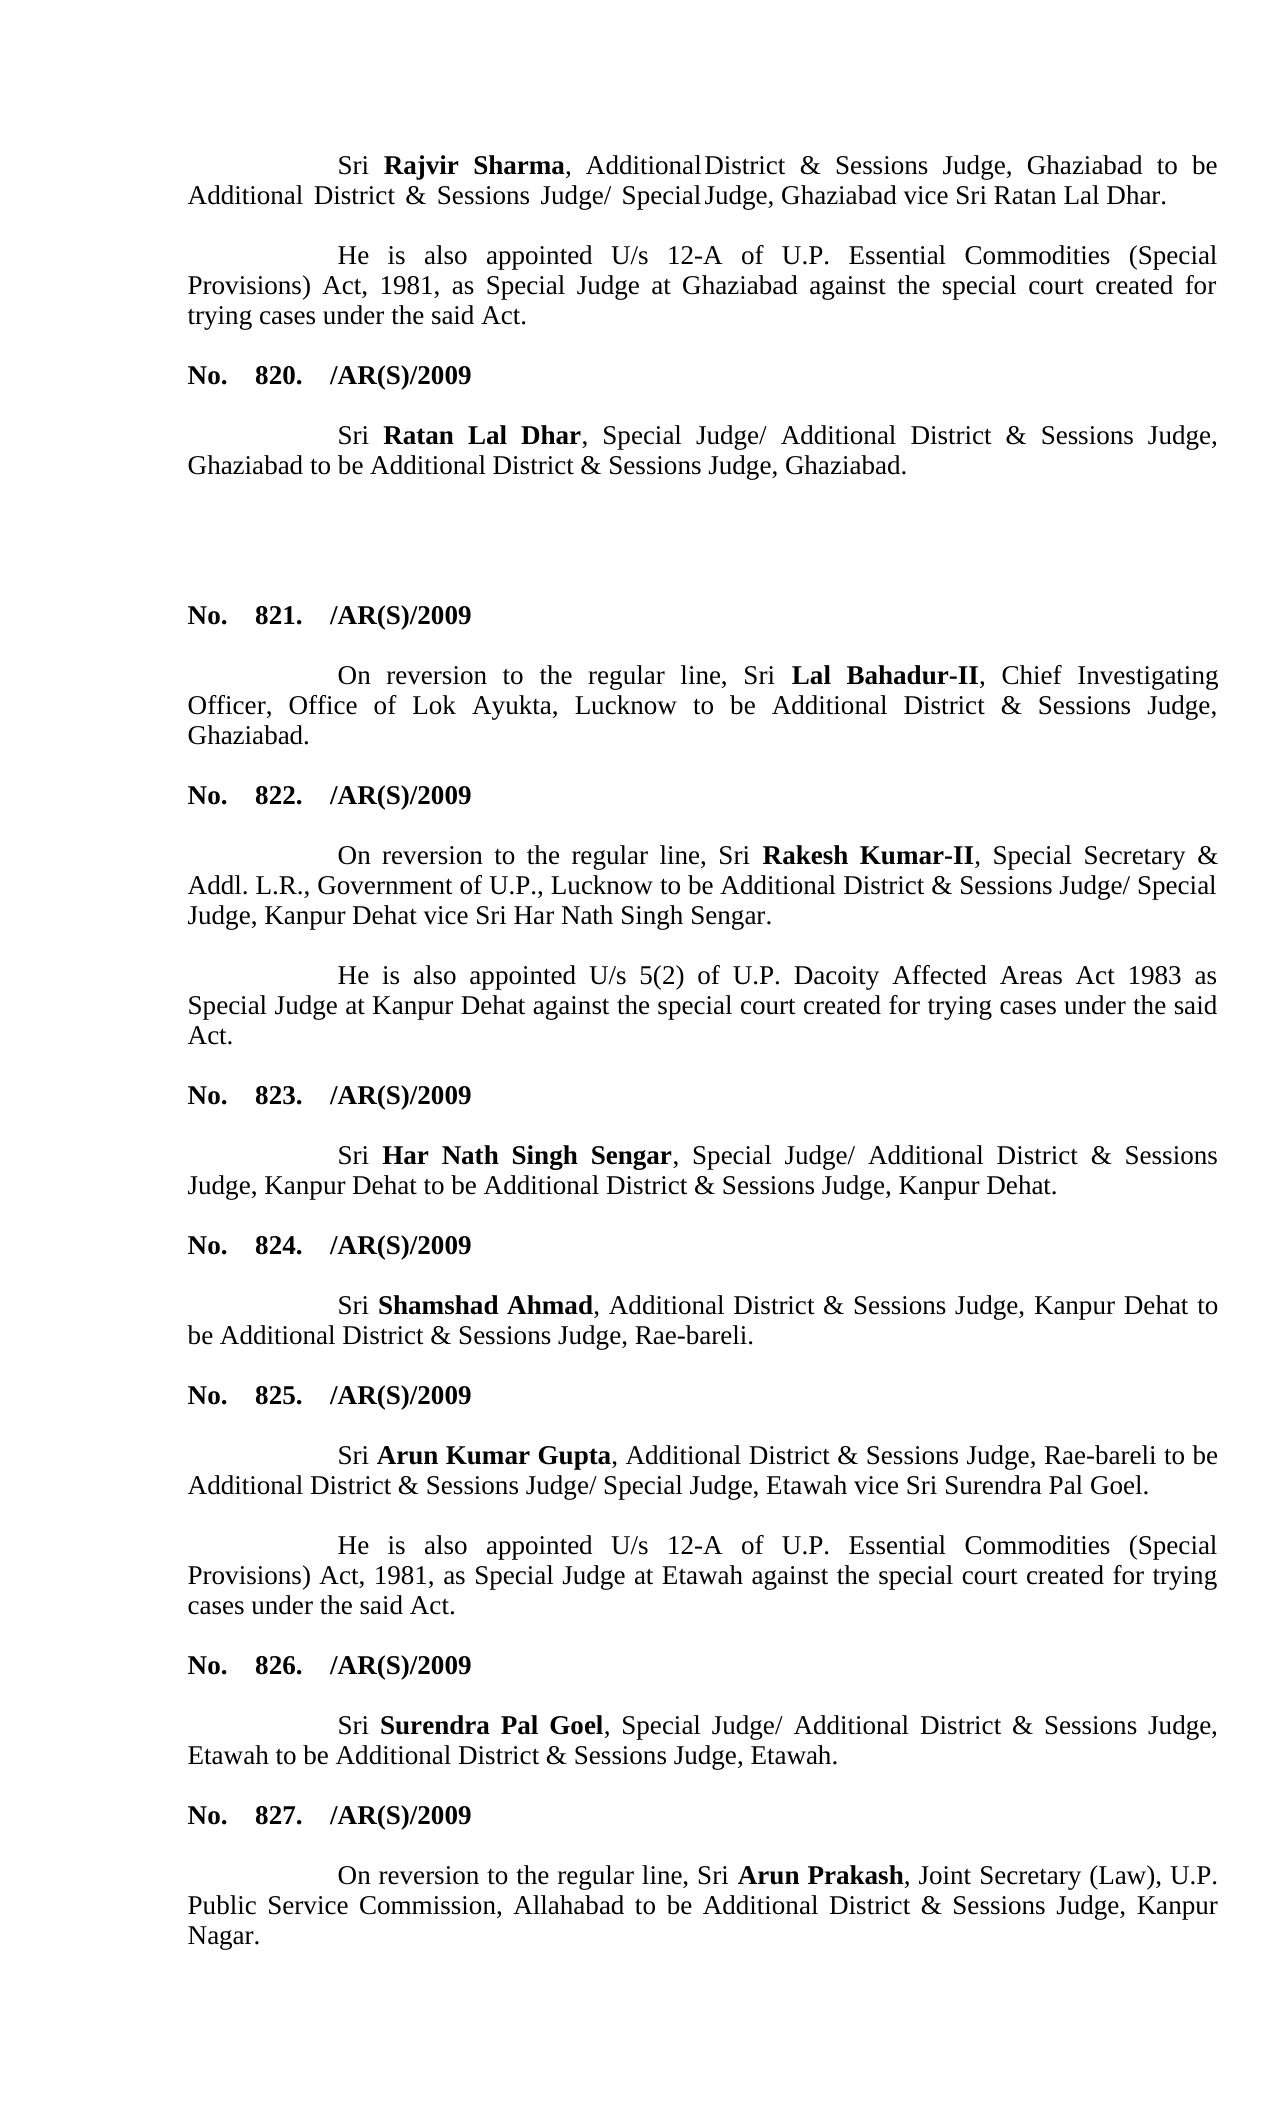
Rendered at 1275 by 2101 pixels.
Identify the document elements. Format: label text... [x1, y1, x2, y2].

text Sri Surendra Pal Goel, Special Judge/ Additional District & Sessions Judge, Etawah to be Additional District & Sessions Judge, Etawah. [187, 1710, 1219, 1770]
text He is also appointed U/s 12-A of U.P. Essential Commodities (Special Provisions) Act, 1981, as Special Judge at Ghaziabad against the special court created for trying cases under the said Act. [187, 240, 1219, 330]
table_header No. [176, 1230, 244, 1260]
table_header No. [176, 1800, 244, 1830]
table_header [244, 780, 319, 810]
table_header [244, 360, 319, 390]
table_header /AR(S)/2009 [319, 1230, 483, 1260]
table_header No. [176, 1380, 244, 1410]
table_header No. [176, 780, 244, 810]
text On reversion to the regular line, Sri Lal Bahadur-II, Chief Investigating Officer, Office of Lok Ayukta, Lucknow to be Additional District & Sessions Judge, Ghaziabad. [187, 660, 1219, 750]
table_header No. [176, 1650, 244, 1680]
text He is also appointed U/s 12-A of U.P. Essential Commodities (Special Provisions) Act, 1981, as Special Judge at Etawah against the special court created for trying cases under the said Act. [187, 1530, 1219, 1620]
table_header No. [176, 1080, 244, 1110]
table_header [244, 1650, 319, 1680]
text He is also appointed U/s 5(2) of U.P. Dacoity Affected Areas Act 1983 as Special Judge at Kanpur Dehat against the special court created for trying cases under the said Act. [187, 960, 1219, 1050]
table_header /AR(S)/2009 [319, 1650, 483, 1680]
text Sri Arun Kumar Gupta, Additional District & Sessions Judge, Rae-bareli to be Additional District & Sessions Judge/ Special Judge, Etawah vice Sri Surendra Pal Goel. [187, 1440, 1219, 1500]
text On reversion to the regular line, Sri Rakesh Kumar-II, Special Secretary & Addl. L.R., Government of U.P., Lucknow to be Additional District & Sessions Judge/ Special Judge, Kanpur Dehat vice Sri Har Nath Singh Sengar. [187, 840, 1219, 930]
table_header /AR(S)/2009 [319, 1800, 483, 1830]
table_header /AR(S)/2009 [319, 780, 483, 810]
table_header [244, 1230, 319, 1260]
text Sri Har Nath Singh Sengar, Special Judge/ Additional District & Sessions Judge, Kanpur Dehat to be Additional District & Sessions Judge, Kanpur Dehat. [187, 1140, 1219, 1200]
table_header /AR(S)/2009 [319, 360, 483, 390]
table_header [244, 600, 319, 630]
text Sri Rajvir Sharma, Additional District & Sessions Judge, Ghaziabad to be Additional District & Sessions Judge/ Special Judge, Ghaziabad vice Sri Ratan Lal Dhar. [187, 150, 1219, 210]
table_header No. [176, 600, 244, 630]
table_header /AR(S)/2009 [319, 600, 483, 630]
table_header No. [176, 360, 244, 390]
text Sri Ratan Lal Dhar, Special Judge/ Additional District & Sessions Judge, Ghaziabad to be Additional District & Sessions Judge, Ghaziabad. [187, 420, 1219, 480]
table_header /AR(S)/2009 [319, 1380, 483, 1410]
text On reversion to the regular line, Sri Arun Prakash, Joint Secretary (Law), U.P. Public Service Commission, Allahabad to be Additional District & Sessions Judge, Kanpur Nagar. [187, 1860, 1219, 1950]
table_header /AR(S)/2009 [319, 1080, 483, 1110]
text Sri Shamshad Ahmad, Additional District & Sessions Judge, Kanpur Dehat to be Additional District & Sessions Judge, Rae-bareli. [187, 1290, 1219, 1350]
table_header [244, 1800, 319, 1830]
table_header [244, 1080, 319, 1110]
table_header [244, 1380, 319, 1410]
